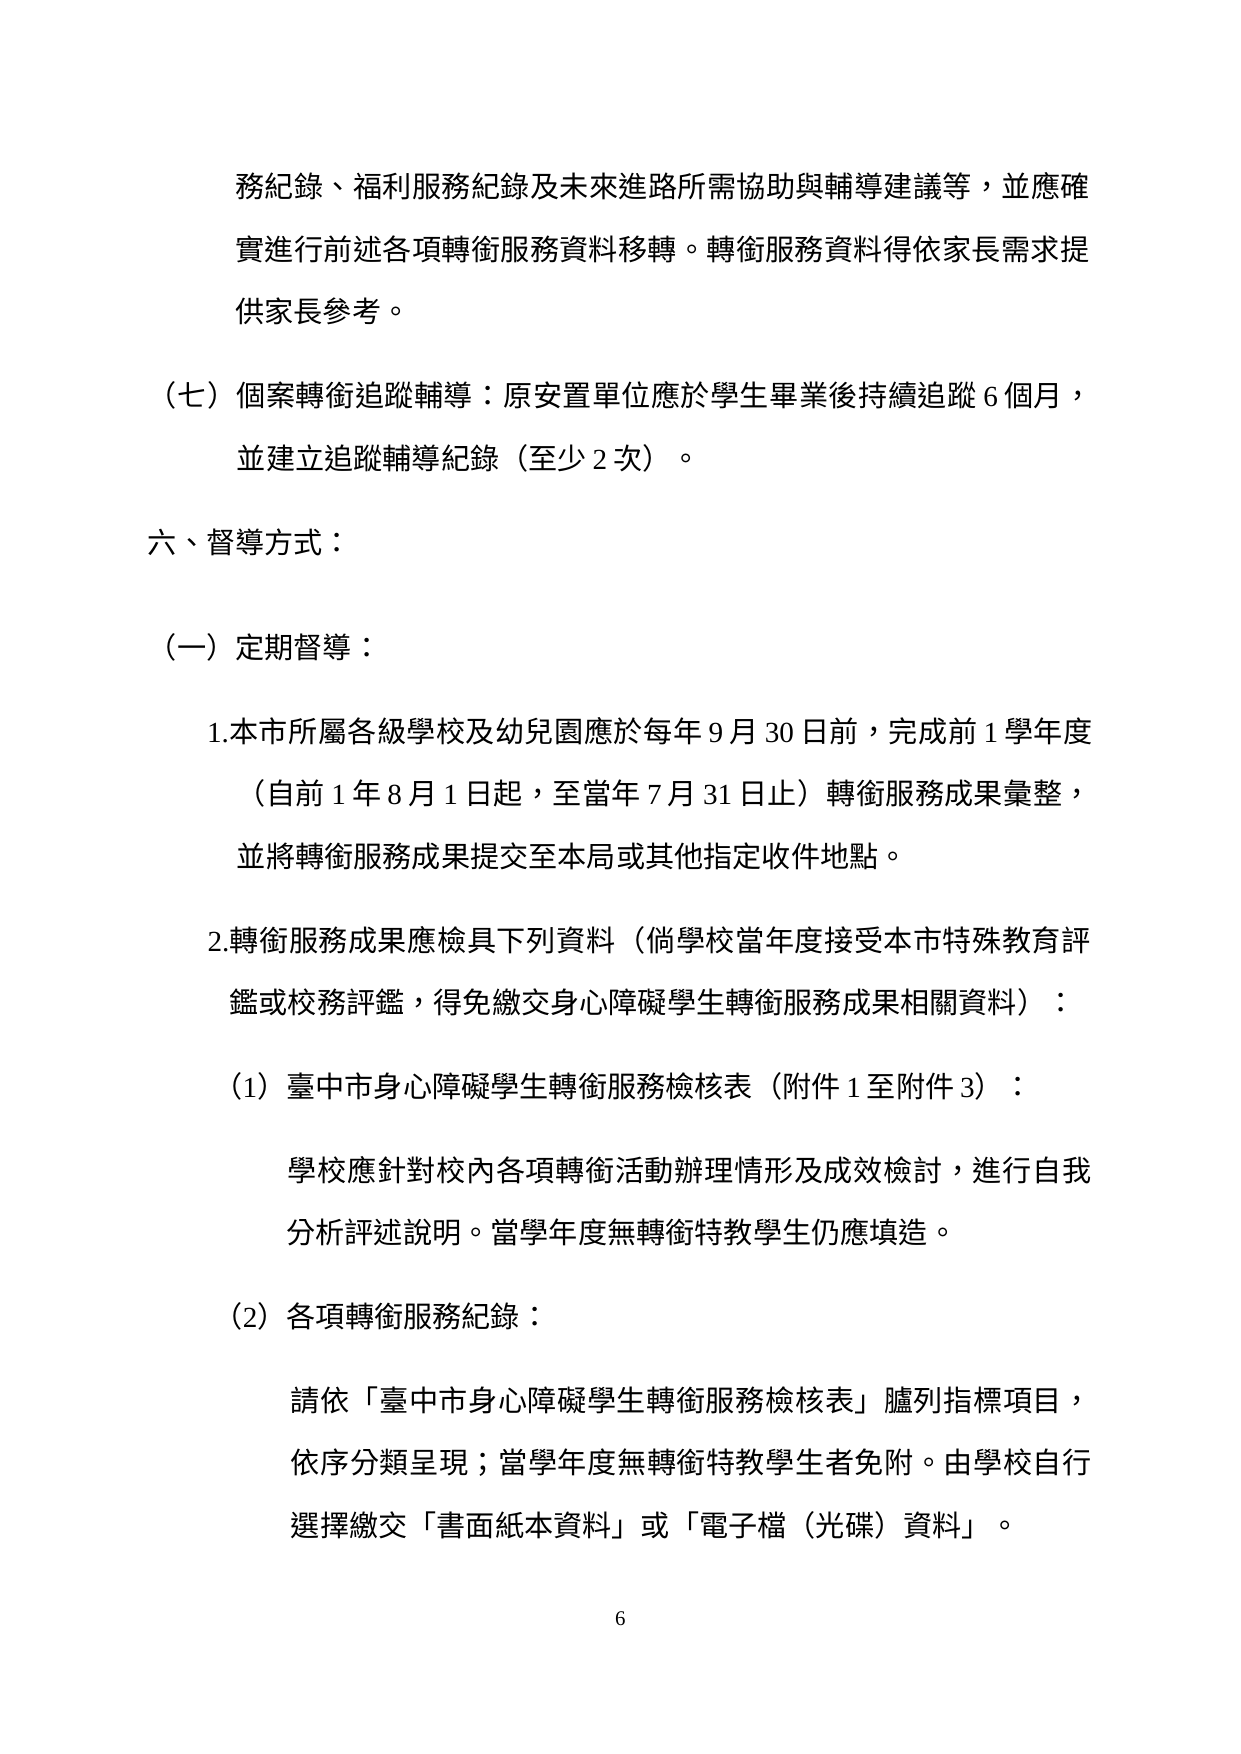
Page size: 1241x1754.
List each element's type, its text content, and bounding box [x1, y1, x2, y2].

text （一）定期督導： [148, 604, 1092, 666]
text （1）臺中市身心障礙學生轉銜服務檢核表（附件1至附件3）： [213, 1043, 1092, 1105]
text （七）個案轉銜追蹤輔導：原安置單位應於學生畢業後持續追蹤6個月，並建立追蹤輔導紀錄（至少2次）。 [148, 352, 1092, 477]
text 2.轉銜服務成果應檢具下列資料（倘學校當年度接受本市特殊教育評鑑或校務評鑑，得免繳交身心障礙學生轉銜服務成果相關資料）： [148, 897, 1092, 1022]
text 務紀錄、福利服務紀錄及未來進路所需協助與輔導建議等，並應確實進行前述各項轉銜服務資料移轉。轉銜服務資料得依家長需求提供家長參考。 [148, 143, 1092, 331]
text 請依「臺中市身心障礙學生轉銜服務檢核表」臚列指標項目，依序分類呈現；當學年度無轉銜特教學生者免附。由學校自行選擇繳交「書面紙本資料」或「電子檔（光碟）資料」。 [290, 1357, 1092, 1544]
text 1.本市所屬各級學校及幼兒園應於每年9月30日前，完成前1學年度（自前1年8月1日起，至當年7月31日止）轉銜服務成果彙整，並將轉銜服務成果提交至本局或其他指定收件地點。 [148, 688, 1092, 875]
text 學校應針對校內各項轉銜活動辦理情形及成效檢討，進行自我分析評述說明。當學年度無轉銜特教學生仍應填造。 [286, 1127, 1092, 1252]
text 六、督導方式： [148, 499, 1092, 561]
text （2）各項轉銜服務紀錄： [213, 1273, 1092, 1336]
